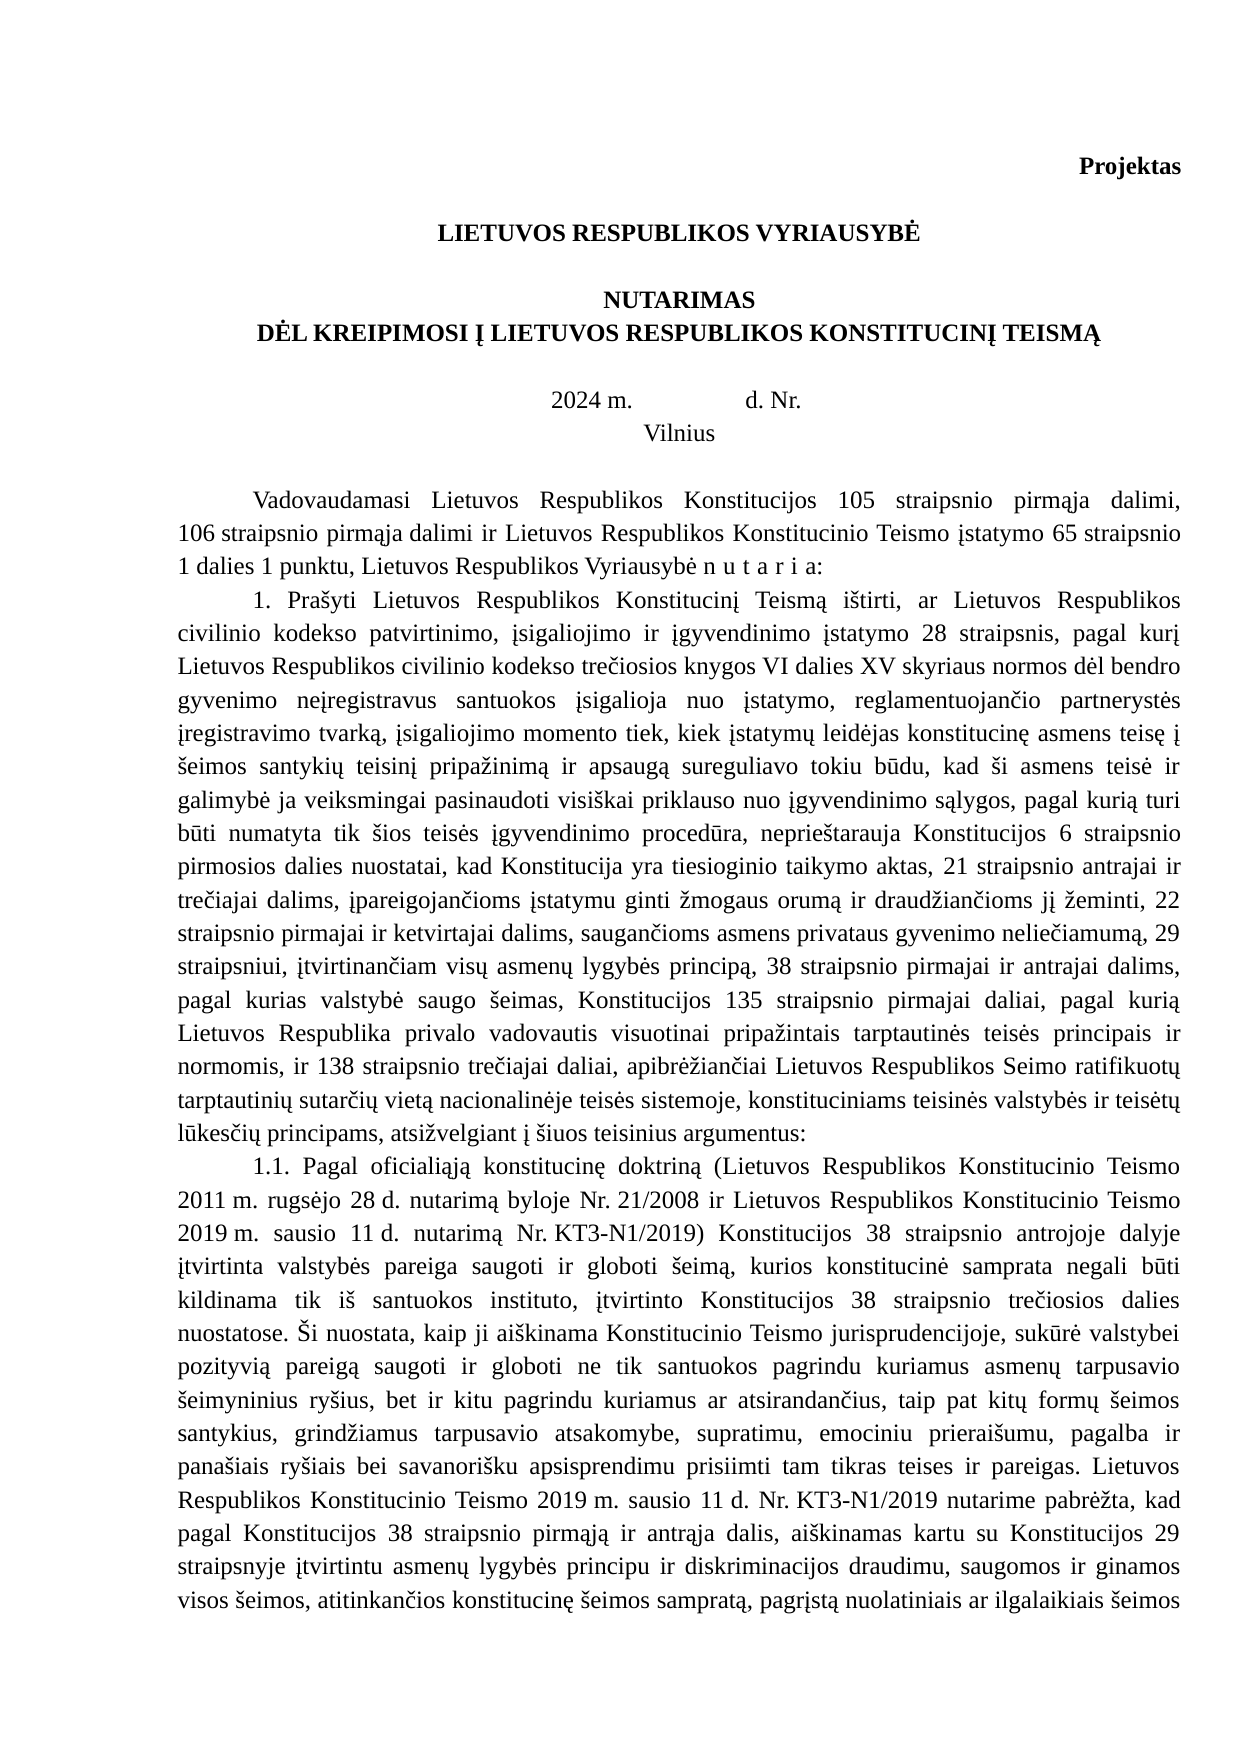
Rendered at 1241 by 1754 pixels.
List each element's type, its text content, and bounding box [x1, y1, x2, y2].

text 1. Prašyti Lietuvos Respublikos Konstitucinį Teismą ištirti, ar Lietuvos Respublikos civilinio kodekso patvirtinimo, įsigaliojimo ir įgyvendinimo įstatymo 28 straipsnis, pagal kurį Lietuvos Respublikos civilinio kodekso trečiosios knygos VI dalies XV skyriaus normos dėl bendro gyvenimo neįregistravus santuokos įsigalioja nuo įstatymo, reglamentuojančio partnerystės įregistravimo tvarką, įsigaliojimo momento tiek, kiek įstatymų leidėjas konstitucinę asmens teisę į šeimos santykių teisinį pripažinimą ir apsaugą sureguliavo tokiu būdu, kad ši asmens teisė ir galimybė ja veiksmingai pasinaudoti visiškai priklauso nuo įgyvendinimo sąlygos, pagal kurią turi būti numatyta tik šios teisės įgyvendinimo procedūra, neprieštarauja Konstitucijos 6 straipsnio pirmosios dalies nuostatai, kad Konstitucija yra tiesioginio taikymo aktas, 21 straipsnio antrajai ir trečiajai dalims, įpareigojančioms įstatymu ginti žmogaus orumą ir draudžiančioms jį žeminti, 22 straipsnio pirmajai ir ketvirtajai dalims, saugančioms asmens privataus gyvenimo neliečiamumą, 29 straipsniui, įtvirtinančiam visų asmenų lygybės principą, 38 straipsnio pirmajai ir antrajai dalims, pagal kurias valstybė saugo šeimas, Konstitucijos 135 straipsnio pirmajai daliai, pagal kurią Lietuvos Respublika privalo vadovautis visuotinai pripažintais tarptautinės teisės principais ir normomis, ir 138 straipsnio trečiajai daliai, apibrėžiančiai Lietuvos Respublikos Seimo ratifikuotų tarptautinių sutarčių vietą nacionalinėje teisės sistemoje, konstituciniams teisinės valstybės ir teisėtų lūkesčių principams, atsižvelgiant į šiuos teisinius argumentus: [177, 580, 1181, 1147]
text 1.1. Pagal oficialiąją konstitucinę doktriną (Lietuvos Respublikos Konstitucinio Teismo 2011 m. rugsėjo 28 d. nutarimą byloje Nr. 21/2008 ir Lietuvos Respublikos Konstitucinio Teismo 2019 m. sausio 11 d. nutarimą Nr. KT3-N1/2019) Konstitucijos 38 straipsnio antrojoje dalyje įtvirtinta valstybės pareiga saugoti ir globoti šeimą, kurios konstitucinė samprata negali būti kildinama tik iš santuokos instituto, įtvirtinto Konstitucijos 38 straipsnio trečiosios dalies nuostatose. Ši nuostata, kaip ji aiškinama Konstitucinio Teismo jurisprudencijoje, sukūrė valstybei pozityvią pareigą saugoti ir globoti ne tik santuokos pagrindu kuriamus asmenų tarpusavio šeimyninius ryšius, bet ir kitu pagrindu kuriamus ar atsirandančius, taip pat kitų formų šeimos santykius, grindžiamus tarpusavio atsakomybe, supratimu, emociniu prieraišumu, pagalba ir panašiais ryšiais bei savanorišku apsisprendimu prisiimti tam tikras teises ir pareigas. Lietuvos Respublikos Konstitucinio Teismo 2019 m. sausio 11 d. Nr. KT3-N1/2019 nutarime pabrėžta, kad pagal Konstitucijos 38 straipsnio pirmąją ir antrąja dalis, aiškinamas kartu su Konstitucijos 29 straipsnyje įtvirtintu asmenų lygybės principu ir diskriminacijos draudimu, saugomos ir ginamos visos šeimos, atitinkančios konstitucinę šeimos sampratą, pagrįstą nuolatiniais ar ilgalaikiais šeimos [177, 1147, 1181, 1613]
text Projektas [177, 147, 1181, 180]
text DĖL KREIPIMOSI Į LIETUVOS RESPUBLIKOS KONSTITUCINĮ TEISMĄ [177, 313, 1181, 347]
text NUTARIMAS [177, 280, 1181, 313]
text LIETUVOS RESPUBLIKOS VYRIAUSYBĖ [177, 213, 1181, 247]
text Vilnius [177, 413, 1181, 447]
text Vadovaudamasi Lietuvos Respublikos Konstitucijos 105 straipsnio pirmąja dalimi, 106 straipsnio pirmąja dalimi ir Lietuvos Respublikos Konstitucinio Teismo įstatymo 65 straipsnio 1 dalies 1 punktu, Lietuvos Respublikos Vyriausybė nutaria: [177, 480, 1181, 580]
text 2024 m. d. Nr. [177, 380, 1181, 413]
